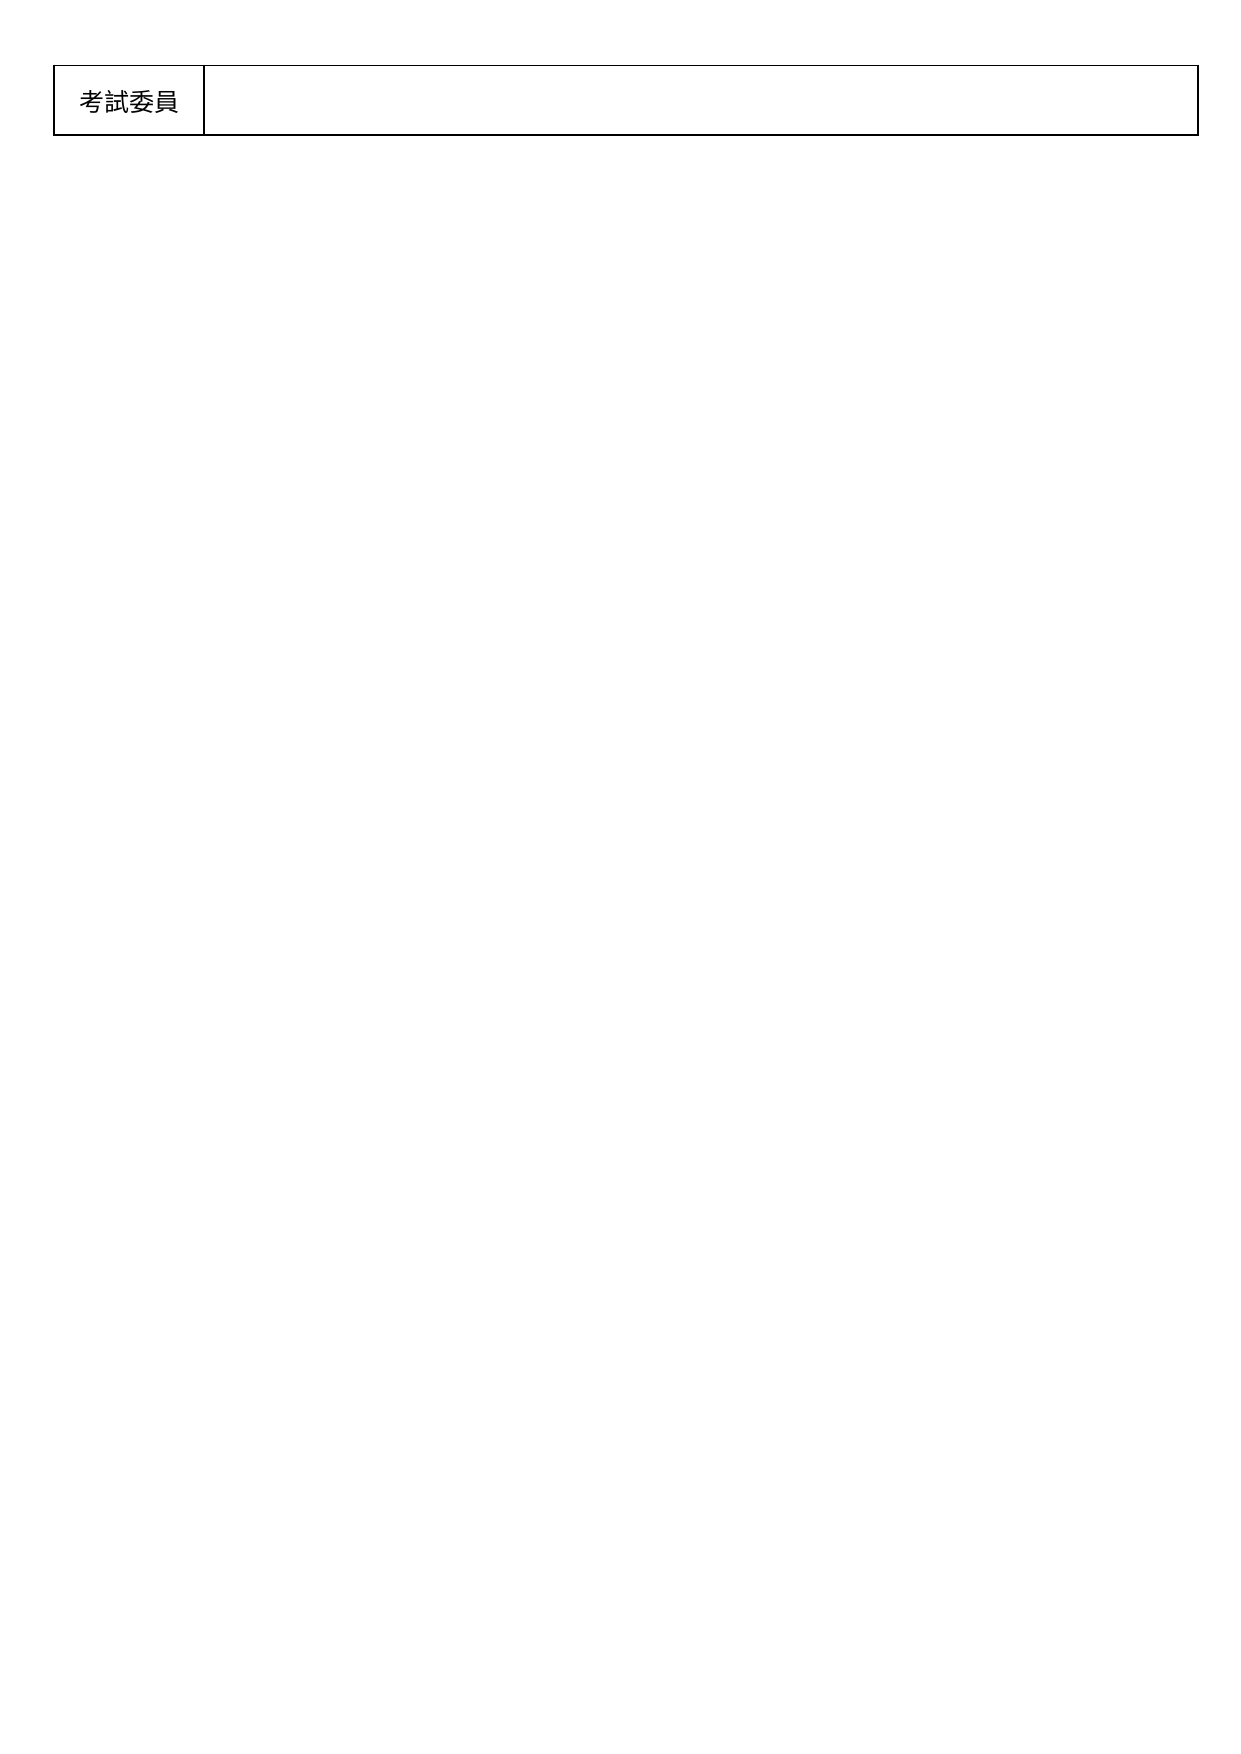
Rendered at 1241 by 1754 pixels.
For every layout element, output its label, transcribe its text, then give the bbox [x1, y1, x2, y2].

table_cell 考試委員 [55, 66, 203, 134]
table_cell [205, 66, 1197, 134]
